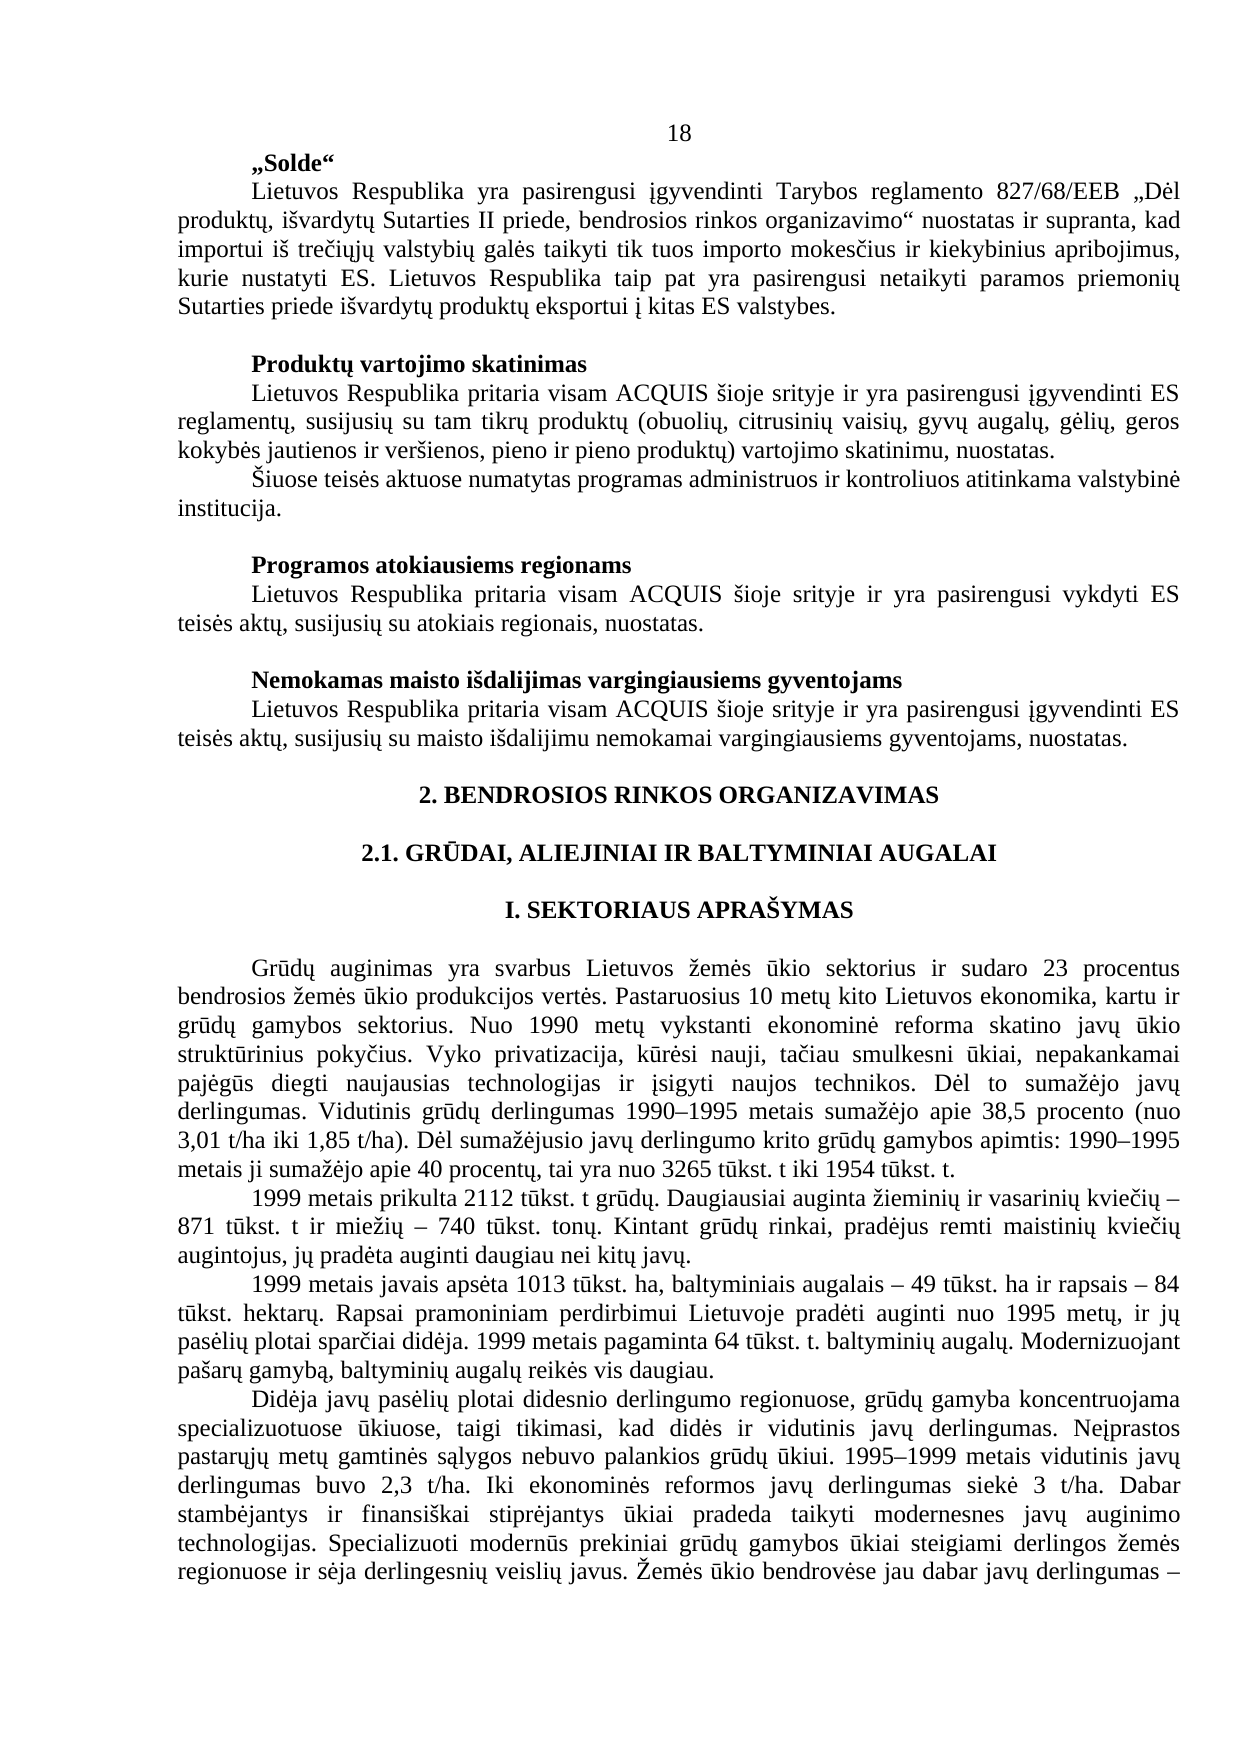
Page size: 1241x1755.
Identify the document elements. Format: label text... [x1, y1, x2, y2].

text Lietuvos Respublika yra pasirengusi įgyvendinti Tarybos reglamento 827/68/EEB „Dėl produktų, išvardytų Sutarties II priede, bendrosios rinkos organizavimo“ nuostatas ir supranta, kad importui iš trečiųjų valstybių galės taikyti tik tuos importo mokesčius ir kiekybinius apribojimus, kurie nustatyti ES. Lietuvos Respublika taip pat yra pasirengusi netaikyti paramos priemonių Sutarties priede išvardytų produktų eksportui į kitas ES valstybes. [177, 176, 1181, 320]
text Lietuvos Respublika pritaria visam ACQUIS šioje srityje ir yra pasirengusi įgyvendinti ES reglamentų, susijusių su tam tikrų produktų (obuolių, citrusinių vaisių, gyvų augalų, gėlių, geros kokybės jautienos ir veršienos, pieno ir pieno produktų) vartojimo skatinimu, nuostatas. [177, 378, 1181, 464]
text Grūdų auginimas yra svarbus Lietuvos žemės ūkio sektorius ir sudaro 23 procentus bendrosios žemės ūkio produkcijos vertės. Pastaruosius 10 metų kito Lietuvos ekonomika, kartu ir grūdų gamybos sektorius. Nuo 1990 metų vykstanti ekonominė reforma skatino javų ūkio struktūrinius pokyčius. Vyko privatizacija, kūrėsi nauji, tačiau smulkesni ūkiai, nepakankamai pajėgūs diegti naujausias technologijas ir įsigyti naujos technikos. Dėl to sumažėjo javų derlingumas. Vidutinis grūdų derlingumas 1990–1995 metais sumažėjo apie 38,5 procento (nuo 3,01 t/ha iki 1,85 t/ha). Dėl sumažėjusio javų derlingumo krito grūdų gamybos apimtis: 1990–1995 metais ji sumažėjo apie 40 procentų, tai yra nuo 3265 tūkst. t iki 1954 tūkst. t. [177, 953, 1181, 1183]
text Didėja javų pasėlių plotai didesnio derlingumo regionuose, grūdų gamyba koncentruojama specializuotuose ūkiuose, taigi tikimasi, kad didės ir vidutinis javų derlingumas. Neįprastos pastarųjų metų gamtinės sąlygos nebuvo palankios grūdų ūkiui. 1995–1999 metais vidutinis javų derlingumas buvo 2,3 t/ha. Iki ekonominės reformos javų derlingumas siekė 3 t/ha. Dabar stambėjantys ir finansiškai stiprėjantys ūkiai pradeda taikyti modernesnes javų auginimo technologijas. Specializuoti modernūs prekiniai grūdų gamybos ūkiai steigiami derlingos žemės regionuose ir sėja derlingesnių veislių javus. Žemės ūkio bendrovėse jau dabar javų derlingumas – [177, 1384, 1181, 1585]
text Šiuose teisės aktuose numatytas programas administruos ir kontroliuos atitinkama valstybinė institucija. [177, 464, 1181, 521]
text 1999 metais prikulta 2112 tūkst. t grūdų. Daugiausiai auginta žieminių ir vasarinių kviečių – 871 tūkst. t ir miežių – 740 tūkst. tonų. Kintant grūdų rinkai, pradėjus remti maistinių kviečių augintojus, jų pradėta auginti daugiau nei kitų javų. [177, 1183, 1181, 1269]
text I. SEKTORIAUS APRAŠYMAS [177, 895, 1181, 924]
text 1999 metais javais apsėta 1013 tūkst. ha, baltyminiais augalais – 49 tūkst. ha ir rapsais – 84 tūkst. hektarų. Rapsai pramoniniam perdirbimui Lietuvoje pradėti auginti nuo 1995 metų, ir jų pasėlių plotai sparčiai didėja. 1999 metais pagaminta 64 tūkst. t. baltyminių augalų. Modernizuojant pašarų gamybą, baltyminių augalų reikės vis daugiau. [177, 1269, 1181, 1384]
text Lietuvos Respublika pritaria visam ACQUIS šioje srityje ir yra pasirengusi vykdyti ES teisės aktų, susijusių su atokiais regionais, nuostatas. [177, 579, 1181, 636]
text Lietuvos Respublika pritaria visam ACQUIS šioje srityje ir yra pasirengusi įgyvendinti ES teisės aktų, susijusių su maisto išdalijimu nemokamai vargingiausiems gyventojams, nuostatas. [177, 694, 1181, 751]
text „Solde“ [177, 148, 1181, 176]
text 2.1. GRŪDAI, ALIEJINIAI IR BALTYMINIAI AUGALAI [177, 838, 1181, 866]
text Nemokamas maisto išdalijimas vargingiausiems gyventojams [177, 665, 1181, 694]
text 2. BENDROSIOS RINKOS ORGANIZAVIMAS [177, 780, 1181, 809]
text Programos atokiausiems regionams [177, 550, 1181, 579]
text Produktų vartojimo skatinimas [177, 349, 1181, 378]
